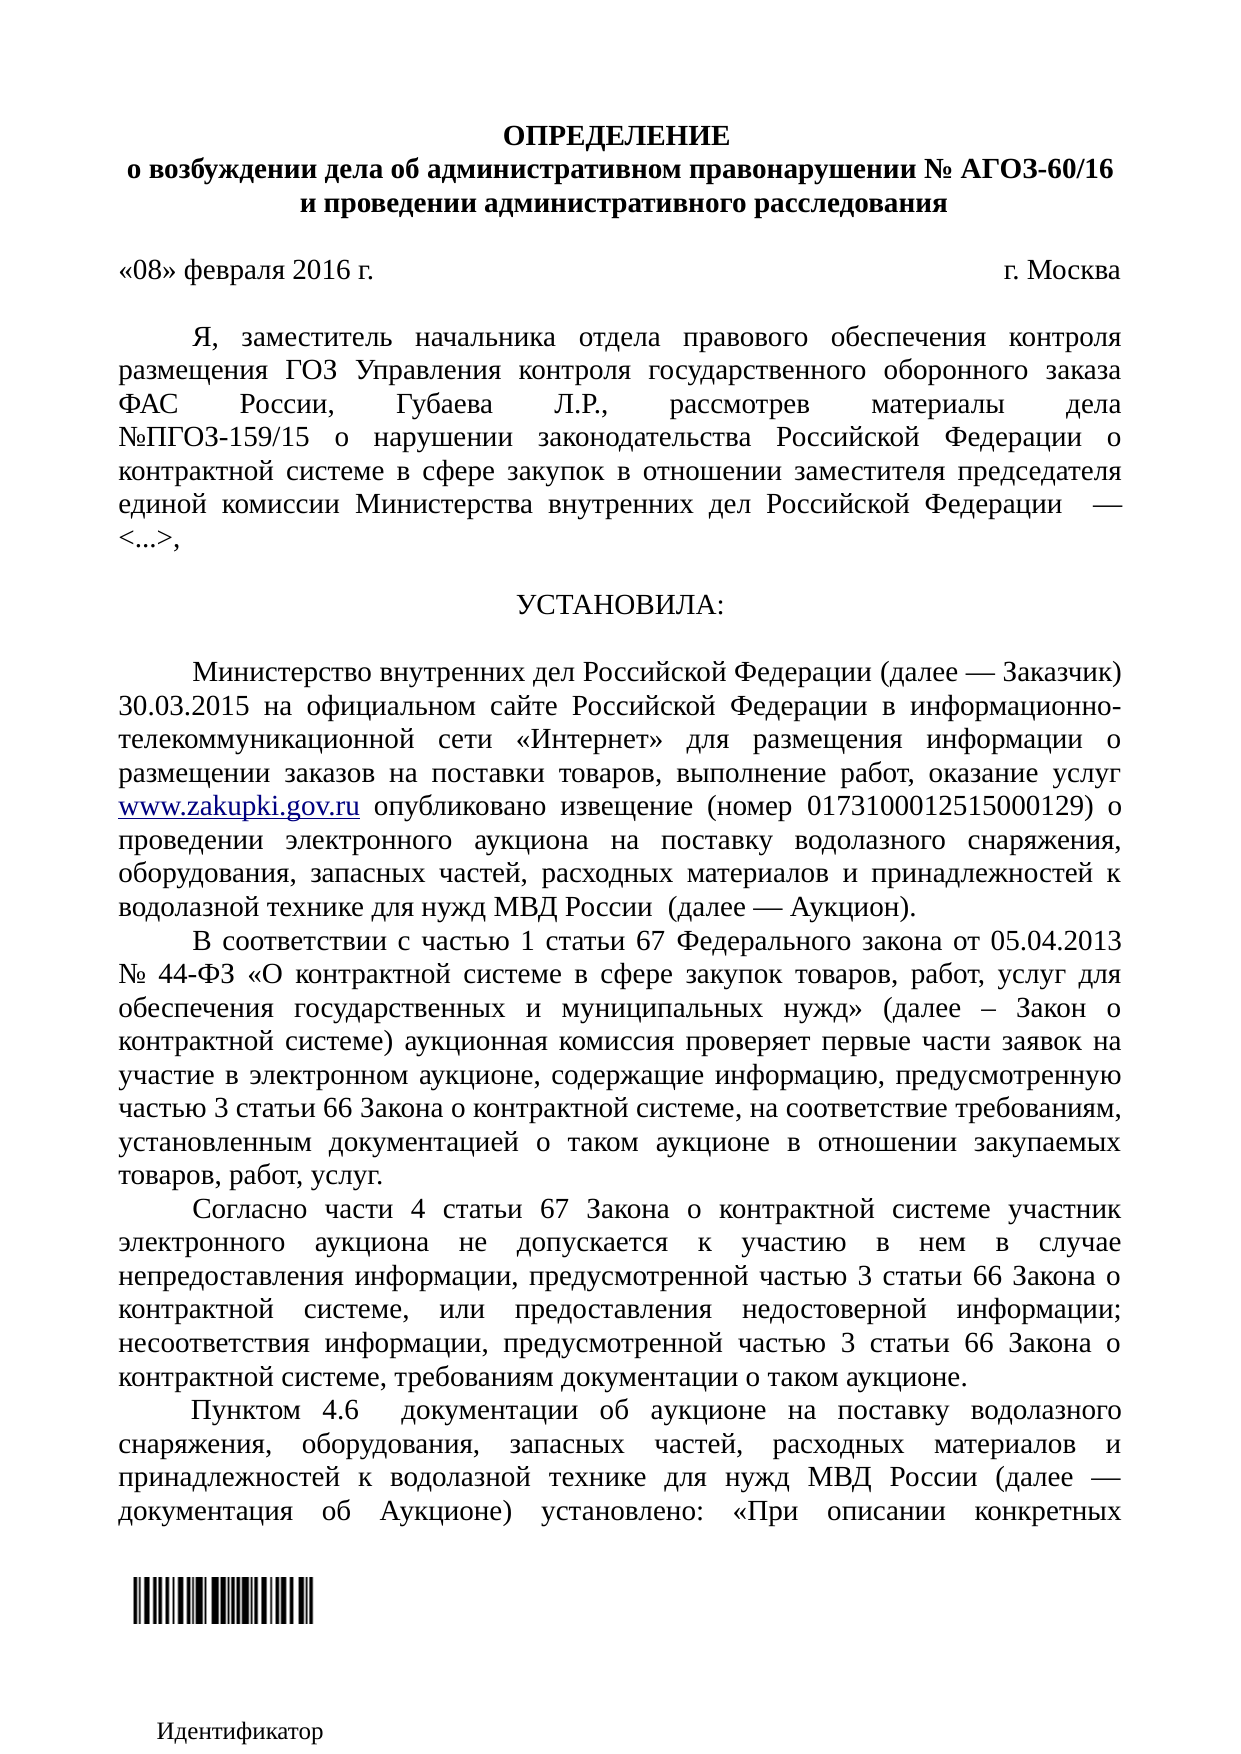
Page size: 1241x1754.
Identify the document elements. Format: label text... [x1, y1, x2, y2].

text «08» февраля 2016 г. г. Москва [118, 252, 1122, 285]
text ОПРЕДЕЛЕНИЕ [118, 118, 1122, 152]
text о возбуждении дела об административном правонарушении № АГОЗ-60/16 [118, 152, 1122, 185]
text и проведении административного расследования [118, 185, 1122, 219]
text УСТАНОВИЛА: [118, 587, 1122, 621]
picture [118, 1577, 331, 1624]
text В соответствии с частью 1 статьи 67 Федерального закона от 05.04.2013 № 44-ФЗ «О контрактной системе в сфере закупок товаров, работ, услуг для обеспечения государственных и муниципальных нужд» (далее – Закон о контрактной системе) аукционная комиссия проверяет первые части заявок на участие в электронном аукционе, содержащие информацию, предусмотренную частью 3 статьи 66 Закона о контрактной системе, на соответствие требованиям, установленным документацией о таком аукционе в отношении закупаемых товаров, работ, услуг. [118, 923, 1122, 1191]
text Я, заместитель начальника отдела правового обеспечения контроля размещения ГОЗ Управления контроля государственного оборонного заказа ФАС России, Губаева Л.Р., рассмотрев материалы дела №ПГОЗ-159/15 о нарушении законодательства Российской Федерации о контрактной системе в сфере закупок в отношении заместителя председателя единой комиссии Министерства внутренних дел Российской Федерации — <...>, [118, 319, 1122, 554]
text Пунктом 4.6 документации об аукционе на поставку водолазного снаряжения, оборудования, запасных частей, расходных материалов и принадлежностей к водолазной технике для нужд МВД России (далее — документация об Аукционе) установлено: «При описании конкретных [118, 1392, 1122, 1526]
text Согласно части 4 статьи 67 Закона о контрактной системе участник электронного аукциона не допускается к участию в нем в случае непредоставления информации, предусмотренной частью 3 статьи 66 Закона о контрактной системе, или предоставления недостоверной информации; несоответствия информации, предусмотренной частью 3 статьи 66 Закона о контрактной системе, требованиям документации о таком аукционе. [118, 1191, 1122, 1392]
text Министерство внутренних дел Российской Федерации (далее — Заказчик) 30.03.2015 на официальном сайте Российской Федерации в информационно-телекоммуникационной сети «Интернет» для размещения информации о размещении заказов на поставки товаров, выполнение работ, оказание услуг www.zakupki.gov.ru опубликовано извещение (номер 0173100012515000129) о проведении электронного аукциона на поставку водолазного снаряжения, оборудования, запасных частей, расходных материалов и принадлежностей к водолазной технике для нужд МВД России (далее — Аукцион). [118, 654, 1122, 923]
